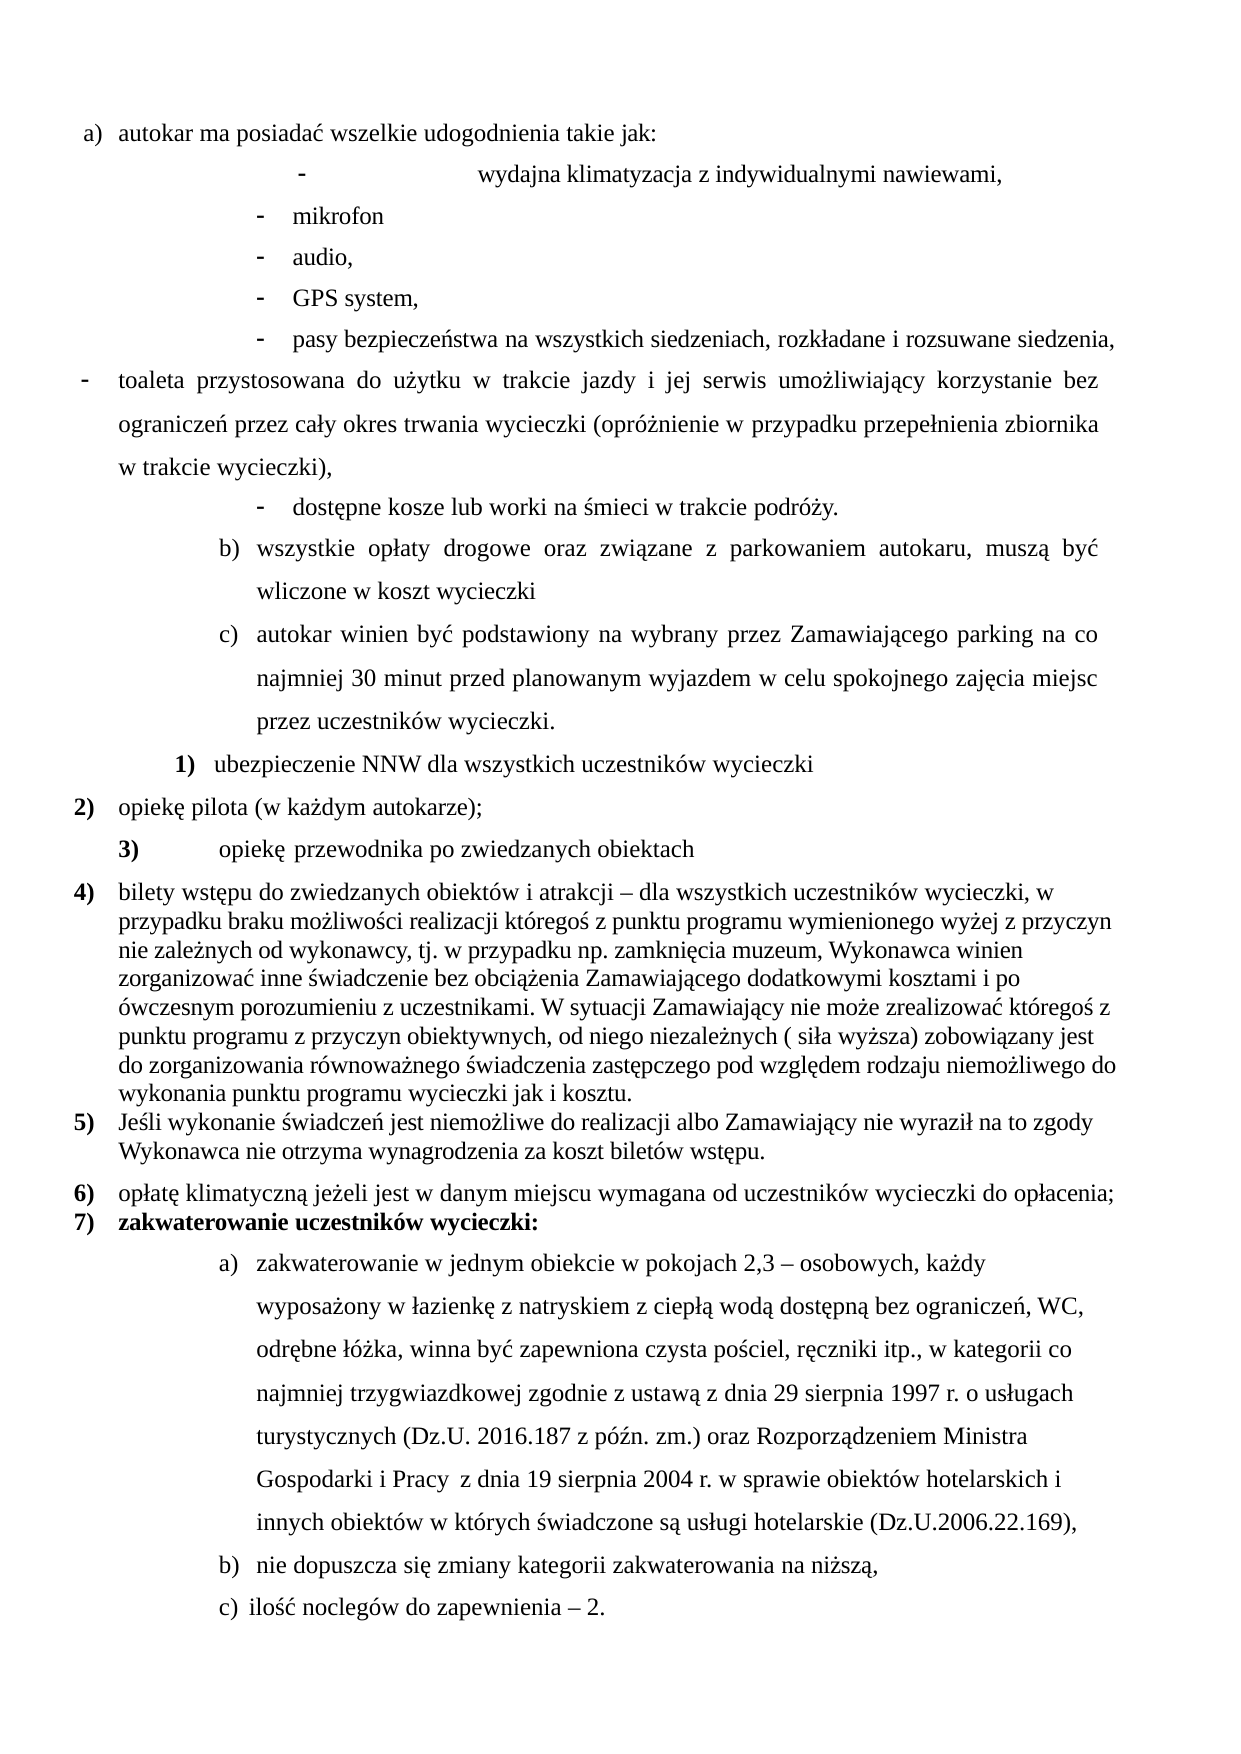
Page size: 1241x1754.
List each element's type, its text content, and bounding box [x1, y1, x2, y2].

list Jeśli wykonanie świadczeń jest niemożliwe do realizacji albo Zamawiający nie wyraził na to zgody Wykonawca nie otrzyma wynagrodzenia za koszt biletów wstępu. [74, 1107, 1122, 1165]
list GPS system, [256, 283, 1122, 312]
list wydajna klimatyzacja z indywidualnymi nawiewami, [298, 159, 1122, 188]
list opłatę klimatyczną jeżeli jest w danym miejscu wymagana od uczestników wycieczki do opłacenia; [74, 1178, 1122, 1206]
list 1) ubezpieczenie NNW dla wszystkich uczestników wycieczki [118, 749, 1099, 778]
list autokar ma posiadać wszelkie udogodnienia takie jak: [83, 118, 1122, 147]
list bilety wstępu do zwiedzanych obiektów i atrakcji – dla wszystkich uczestników wycieczki, w przypadku braku możliwości realizacji któregoś z punktu programu wymienionego wyżej z przyczyn nie zależnych od wykonawcy, tj. w przypadku np. zamknięcia muzeum, Wykonawca winien zorganizować inne świadczenie bez obciążenia Zamawiającego dodatkowymi kosztami i po ówczesnym porozumieniu z uczestnikami. W sytuacji Zamawiający nie może zrealizować któregoś z punktu programu z przyczyn obiektywnych, od niego niezależnych ( siła wyższa) zobowiązany jest do zorganizowania równoważnego świadczenia zastępczego pod względem rodzaju niemożliwego do wykonania punktu programu wycieczki jak i kosztu. [74, 877, 1122, 1107]
list opiekę przewodnika po zwiedzanych obiektach [118, 834, 1099, 863]
list autokar winien być podstawiony na wybrany przez Zamawiającego parking na co najmniej 30 minut przed planowanym wyjazdem w celu spokojnego zajęcia miejsc przez uczestników wycieczki. [219, 619, 1099, 734]
list mikrofon [256, 201, 1122, 229]
list zakwaterowanie w jednym obiekcie w pokojach 2,3 – osobowych, każdy wyposażony w łazienkę z natryskiem z ciepłą wodą dostępną bez ograniczeń, WC, odrębne łóżka, winna być zapewniona czysta pościel, ręczniki itp., w kategorii co najmniej trzygwiazdkowej zgodnie z ustawą z dnia 29 sierpnia 1997 r. o usługach turystycznych (Dz.U. 2016.187 z późn. zm.) oraz Rozporządzeniem Ministra Gospodarki i Pracy z dnia 19 sierpnia 2004 r. w sprawie obiektów hotelarskich i innych obiektów w których świadczone są usługi hotelarskie (Dz.U.2006.22.169), [219, 1248, 1099, 1536]
list opiekę pilota (w każdym autokarze); [74, 792, 1122, 821]
list audio, [256, 242, 1122, 271]
list wszystkie opłaty drogowe oraz związane z parkowaniem autokaru, muszą być wliczone w koszt wycieczki [219, 533, 1099, 605]
list dostępne kosze lub worki na śmieci w trakcie podróży. [256, 495, 1122, 520]
list nie dopuszcza się zmiany kategorii zakwaterowania na niższą, [219, 1551, 1122, 1579]
list zakwaterowanie uczestników wycieczki: [74, 1207, 1122, 1235]
list ilość noclegów do zapewnienia – 2. [219, 1592, 1122, 1621]
list pasy bezpieczeństwa na wszystkich siedzeniach, rozkładane i rozsuwane siedzenia, [256, 324, 1122, 353]
list toaleta przystosowana do użytku w trakcie jazdy i jej serwis umożliwiający korzystanie bez ograniczeń przez cały okres trwania wycieczki (opróżnienie w przypadku przepełnienia zbiornika w trakcie wycieczki), [81, 366, 1099, 481]
